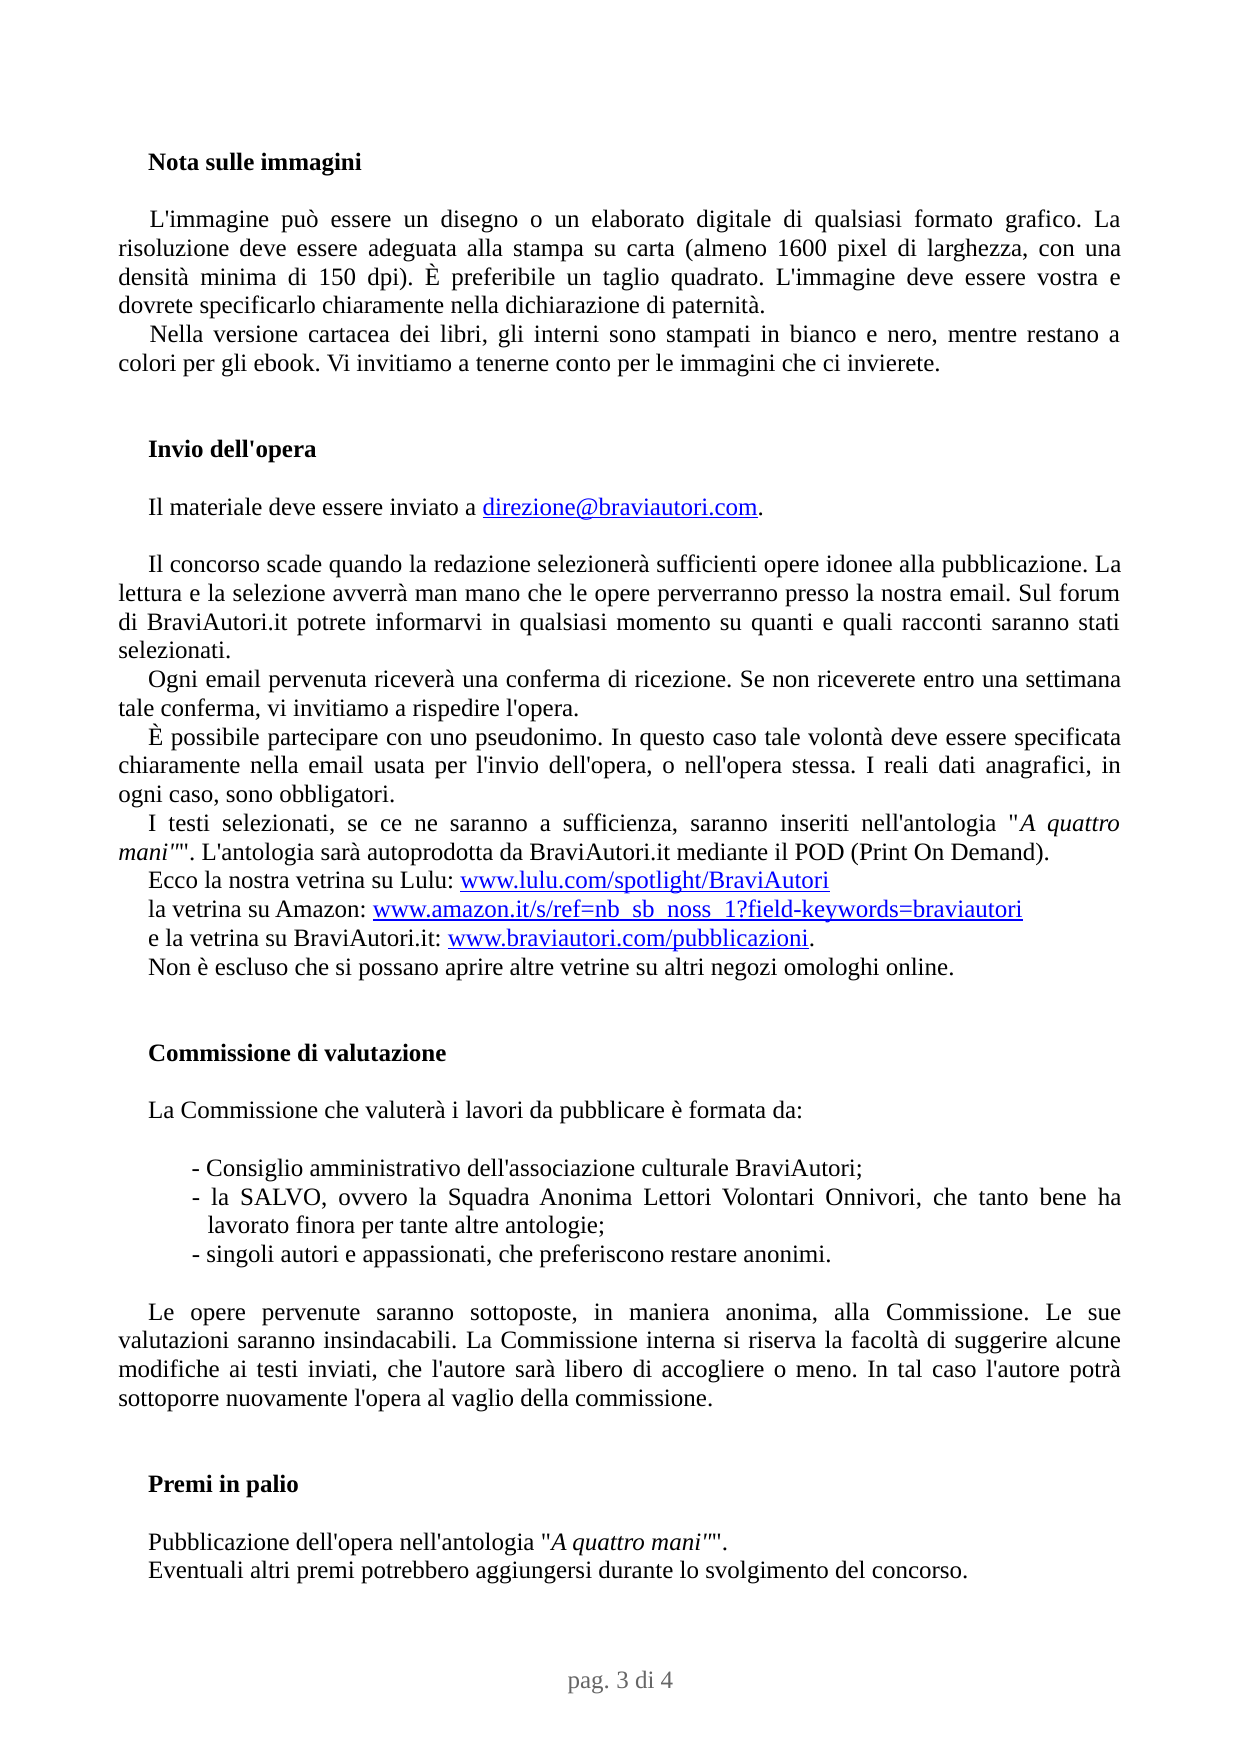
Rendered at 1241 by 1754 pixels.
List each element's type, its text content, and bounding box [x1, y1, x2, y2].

text La Commissione che valuterà i lavori da pubblicare è formata da: [118, 1096, 1122, 1124]
text Ecco la nostra vetrina su Lulu: www.lulu.com/spotlight/BraviAutori [118, 866, 1122, 894]
text Eventuali altri premi potrebbero aggiungersi durante lo svolgimento del concorso. [118, 1556, 1122, 1584]
text - singoli autori e appassionati, che preferiscono restare anonimi. [192, 1239, 1122, 1268]
text Le opere pervenute saranno sottoposte, in maniera anonima, alla Commissione. Le sue valutazioni saranno insindacabili. La Commissione interna si riserva la facoltà di suggerire alcune modifiche ai testi inviati, che l'autore sarà libero di accogliere o meno. In tal caso l'autore potrà sottoporre nuovamente l'opera al vaglio della commissione. [118, 1297, 1122, 1412]
text Non è escluso che si possano aprire altre vetrine su altri negozi omologhi online. [118, 952, 1122, 981]
text I testi selezionati, se ce ne saranno a sufficienza, saranno inseriti nell'antologia "A quattro mani"". L'antologia sarà autoprodotta da BraviAutori.it mediante il POD (Print On Demand). [118, 808, 1122, 866]
text Premi in palio [118, 1469, 1122, 1498]
text Nella versione cartacea dei libri, gli interni sono stampati in bianco e nero, mentre restano a colori per gli ebook. Vi invitiamo a tenerne conto per le immagini che ci invierete. [118, 319, 1122, 377]
text e la vetrina su BraviAutori.it: www.braviautori.com/pubblicazioni. [118, 923, 1122, 952]
text la vetrina su Amazon: www.amazon.it/s/ref=nb_sb_noss_1?field-keywords=braviautori [118, 894, 1122, 923]
text Commissione di valutazione [118, 1038, 1122, 1067]
text - Consiglio amministrativo dell'associazione culturale BraviAutori; [191, 1153, 1122, 1182]
text L'immagine può essere un disegno o un elaborato digitale di qualsiasi formato grafico. La risoluzione deve essere adeguata alla stampa su carta (almeno 1600 pixel di larghezza, con una densità minima di 150 dpi). È preferibile un taglio quadrato. L'immagine deve essere vostra e dovrete specificarlo chiaramente nella dichiarazione di paternità. [118, 204, 1122, 319]
text Ogni email pervenuta riceverà una conferma di ricezione. Se non riceverete entro una settimana tale conferma, vi invitiamo a rispedire l'opera. [118, 664, 1122, 722]
text È possibile partecipare con uno pseudonimo. In questo caso tale volontà deve essere specificata chiaramente nella email usata per l'invio dell'opera, o nell'opera stessa. I reali dati anagrafici, in ogni caso, sono obbligatori. [118, 722, 1122, 808]
text - la SALVO, ovvero la Squadra Anonima Lettori Volontari Onnivori, che tanto bene ha lavorato finora per tante altre antologie; [192, 1182, 1122, 1239]
text Invio dell'opera [118, 434, 1122, 463]
text Nota sulle immagini [118, 147, 1122, 176]
text Il materiale deve essere inviato a direzione@braviautori.com. [118, 492, 1122, 521]
text Il concorso scade quando la redazione selezionerà sufficienti opere idonee alla pubblicazione. La lettura e la selezione avverrà man mano che le opere perverranno presso la nostra email. Sul forum di BraviAutori.it potrete informarvi in qualsiasi momento su quanti e quali racconti saranno stati selezionati. [118, 549, 1122, 664]
text Pubblicazione dell'opera nell'antologia "A quattro mani"". [118, 1527, 1122, 1556]
